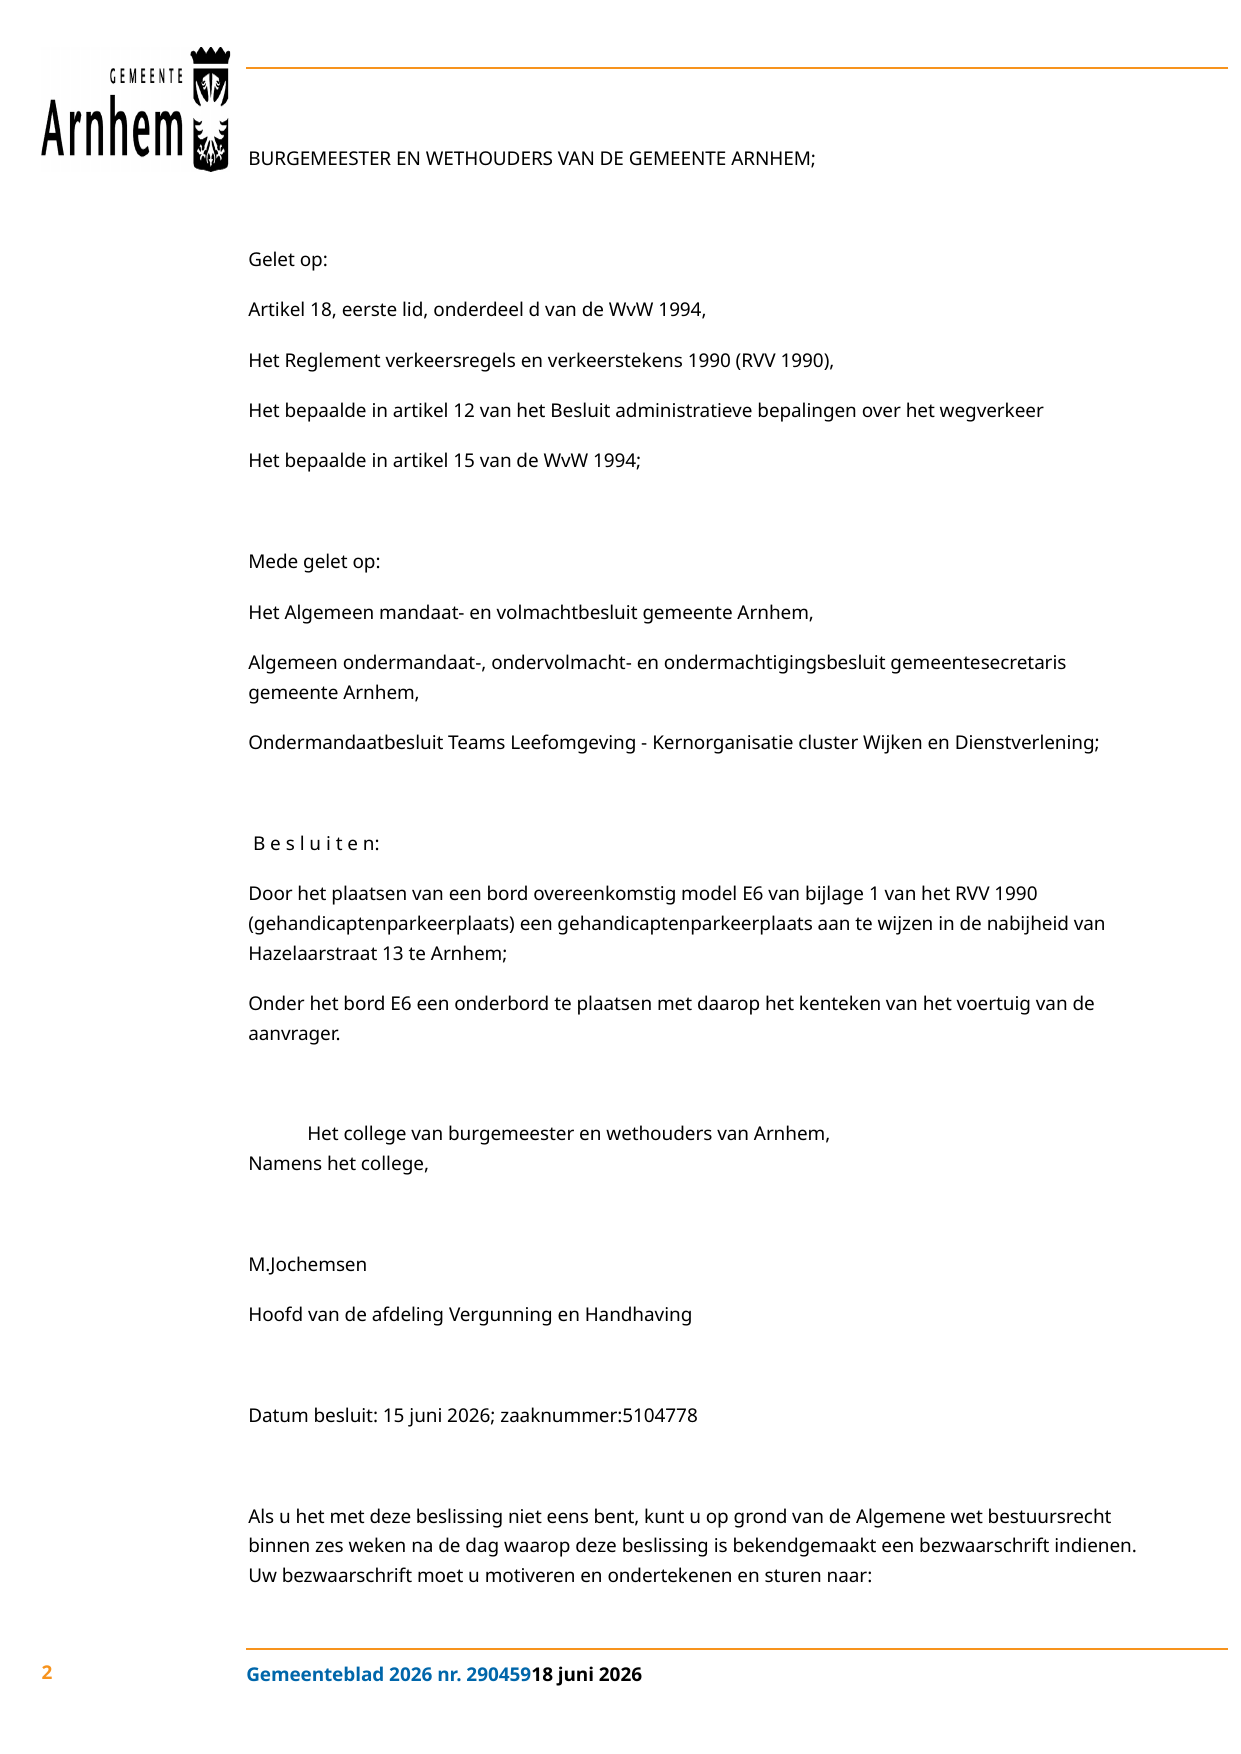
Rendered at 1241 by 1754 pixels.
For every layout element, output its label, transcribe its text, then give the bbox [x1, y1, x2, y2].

text Ondermandaatbesluit Teams Leefomgeving - Kernorganisatie cluster Wijken en Dienstverlening; [248, 729, 1152, 755]
text Het bepaalde in artikel 15 van de WvW 1994; [248, 448, 1152, 473]
text B e s l u i t e n: [248, 830, 1152, 856]
text Namens het college, [248, 1150, 1152, 1176]
text Gelet op: [248, 246, 1152, 272]
text Het Algemeen mandaat- en volmachtbesluit gemeente Arnhem, [248, 599, 1152, 625]
text Het bepaalde in artikel 12 van het Besluit administratieve bepalingen over het wegverkeer [248, 397, 1152, 423]
text Datum besluit: 15 juni 2026; zaaknummer:5104778 [248, 1402, 1152, 1428]
text Onder het bord E6 een onderbord te plaatsen met daarop het kenteken van het voertuig van de aanvrager. [248, 990, 1152, 1046]
text BURGEMEESTER EN WETHOUDERS VAN DE GEMEENTE ARNHEM; [248, 145, 1152, 171]
text Hoofd van de afdeling Vergunning en Handhaving [248, 1301, 1152, 1327]
text Algemeen ondermandaat-, ondervolmacht- en ondermachtigingsbesluit gemeentesecretaris gemeente Arnhem, [248, 649, 1152, 705]
list Het college van burgemeester en wethouders van Arnhem, [248, 1121, 1152, 1146]
text Als u het met deze beslissing niet eens bent, kunt u op grond van de Algemene wet bestuursrecht binnen zes weken na de dag waarop deze beslissing is bekendgemaakt een bezwaarschrift indienen. Uw bezwaarschrift moet u motiveren en ondertekenen en sturen naar: [248, 1503, 1152, 1588]
text Het Reglement verkeersregels en verkeerstekens 1990 (RVV 1990), [248, 347, 1152, 373]
picture [41, 47, 231, 172]
text Artikel 18, eerste lid, onderdeel d van de WvW 1994, [248, 296, 1152, 322]
text M.Jochemsen [248, 1251, 1152, 1277]
text Mede gelet op: [248, 548, 1152, 574]
text Door het plaatsen van een bord overeenkomstig model E6 van bijlage 1 van het RVV 1990 (gehandicaptenparkeerplaats) een gehandicaptenparkeerplaats aan te wijzen in de nabijheid van Hazelaarstraat 13 te Arnhem; [248, 881, 1152, 966]
